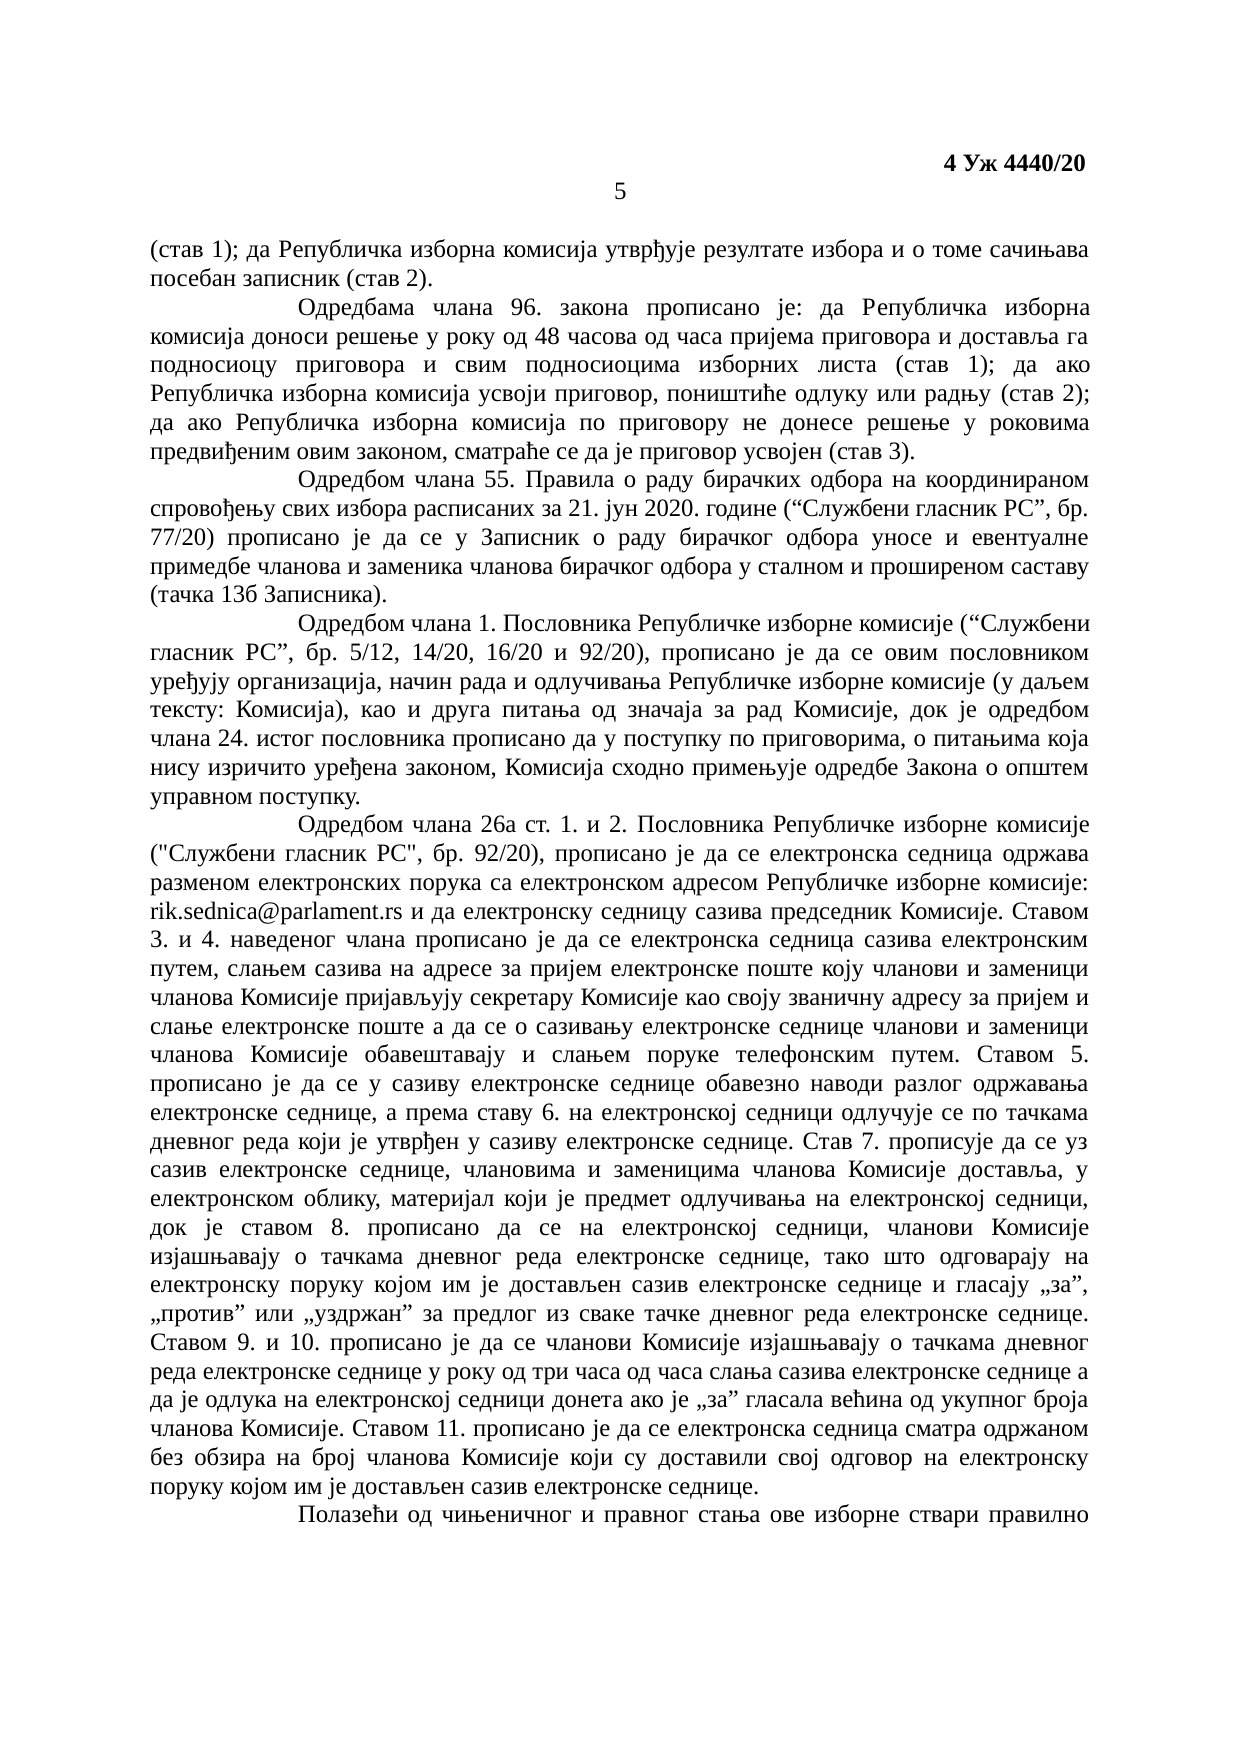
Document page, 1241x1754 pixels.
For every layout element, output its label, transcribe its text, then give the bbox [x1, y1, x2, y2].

text Одредбом члана 55. Правила о раду бирачких одбора на координираном спровођењу свих избора расписаних за 21. јун 2020. године (“Службени гласник РС”, бр. 77/20) прописано је да се у Записник о раду бирачког одбора уносе и евентуалне примедбе чланова и заменика чланова бирачког одбора у сталном и проширеном саставу (тачка 13б Записника). [150, 464, 1090, 608]
text Одредбом члана 1. Пословника Републичке изборне комисије (“Службени гласник РС”, бр. 5/12, 14/20, 16/20 и 92/20), прописано је да се овим пословником уређују организација, начин рада и одлучивања Републичке изборне комисије (у даљем тексту: Комисија), као и друга питања од значаја за рад Комисије, док је одредбом члана 24. истог пословника прописано да у поступку по приговорима, о питањима која нису изричито уређена законом, Комисија сходно примењује одредбе Закона о општем управном поступку. [150, 608, 1090, 809]
text Полазећи од чињеничног и правног стања ове изборне ствари правилно [150, 1499, 1090, 1528]
text Одредбом члана 26а ст. 1. и 2. Пословника Републичке изборне комисије ("Службени гласник РС", бр. 92/20), прописано је да се електронска седница одржава разменом електронских порука са електронском адресом Републичке изборне комисије: rik.sednica@parlament.rs и да електронску седницу сазива председник Комисије. Ставом 3. и 4. наведеног члана прописано је да се електронска седница сазива електронским путем, слањем сазива на адресе за пријем електронске поште коју чланови и заменици чланова Комисије пријављују секретару Комисије као своју званичну адресу за пријем и слање електронске поште а да се о сазивању електронске седнице чланови и заменици чланова Комисије обавештавају и слањем поруке телефонским путем. Ставом 5. прописано је да се у сазиву електронске седнице обавезно наводи разлог одржавања електронске седнице, а према ставу 6. на електронској седници одлучује се по тачкама дневног реда који је утврђен у сазиву електронске седнице. Став 7. прописује да се уз сазив електронске седнице, члановима и заменицима чланова Комисије доставља, у електронском облику, материјал који је предмет одлучивања на електронској седници, док је ставом 8. прописано да се на електронској седници, чланови Комисије изјашњавају о тачкама дневног реда електронске седнице, тако што одговарају на електронску поруку којом им је достављен сазив електронске седнице и гласају „за”, „против” или „уздржан” за предлог из сваке тачке дневног реда електронске седнице. Ставом 9. и 10. прописано је да се чланови Комисије изјашњавају о тачкама дневног реда електронске седнице у року од три часа од часа слања сазива електронске седнице а да је одлука на електронској седници донета ако је „за” гласала већина од укупног броја чланова Комисије. Ставом 11. прописано је да се електронска седница сматра одржаном без обзира на број чланова Комисије који су доставили свој одговор на електронску поруку којом им је достављен сазив електронске седнице. [150, 809, 1090, 1499]
text (став 1); да Републичка изборна комисија утврђује резултате избора и о томе сачињава посебан записник (став 2). [150, 234, 1090, 292]
text Одредбама члана 96. закона прописано је: да Републичка изборна комисија доноси решење у року од 48 часова од часа пријема приговора и доставља га подносиоцу приговора и свим подносиоцима изборних листа (став 1); да ако Републичка изборна комисија усвоји приговор, поништиће одлуку или радњу (став 2); да ако Републичка изборна комисија по приговору не донесе решење у роковима предвиђеним овим законом, сматраће се да је приговор усвојен (став 3). [150, 292, 1090, 464]
